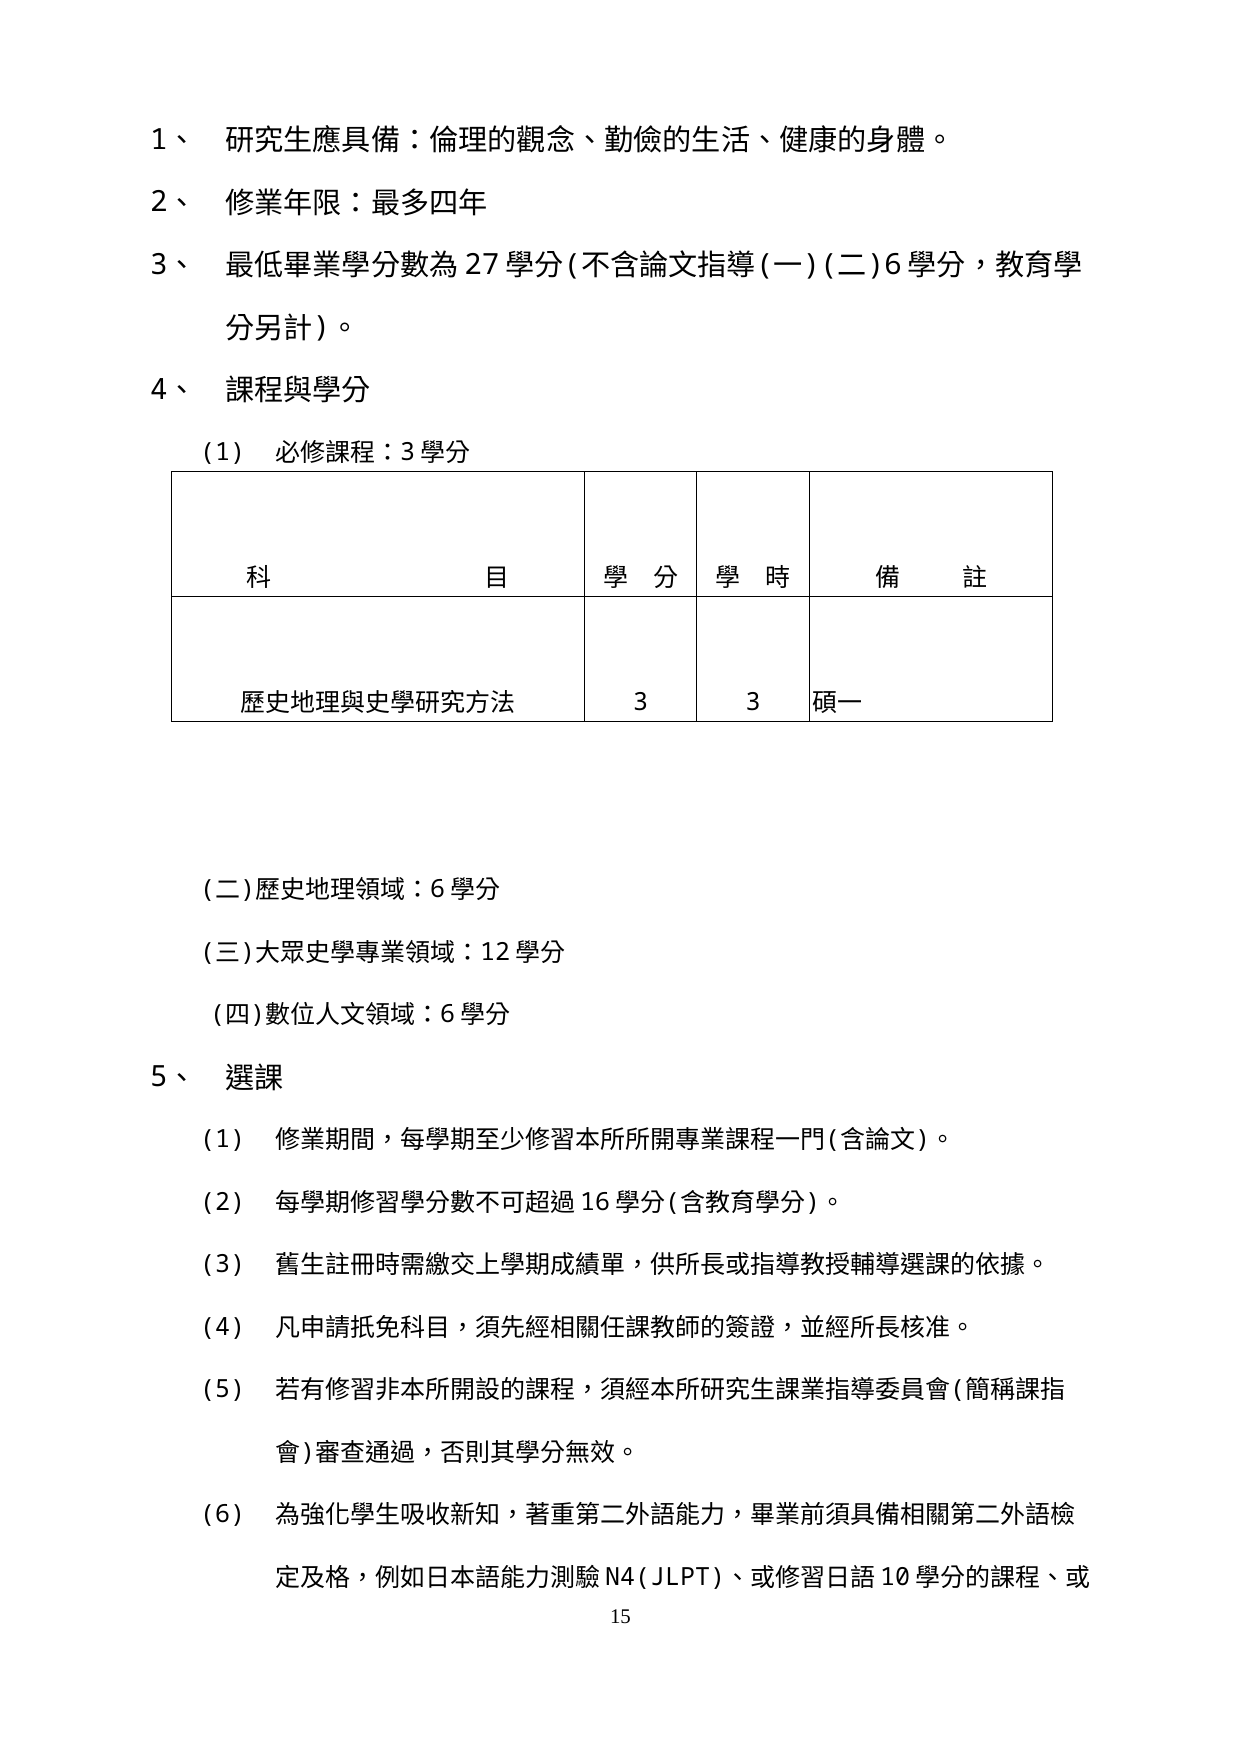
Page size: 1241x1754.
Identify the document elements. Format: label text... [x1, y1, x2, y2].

table_header 科 目 [172, 472, 584, 596]
table_header 學 分 [585, 472, 696, 596]
list 修業期間，每學期至少修習本所所開專業課程一門(含論文)。 [200, 1096, 1090, 1159]
list 研究生應具備：倫理的觀念、勤儉的生活、健康的身體。 [150, 96, 1090, 159]
table_cell 3 [697, 597, 809, 721]
list 修業年限：最多四年 [150, 159, 1090, 221]
list 凡申請扺免科目，須先經相關任課教師的簽證，並經所長核准。 [200, 1284, 1090, 1346]
text (二)歷史地理領域：6學分 [200, 846, 1090, 909]
list 每學期修習學分數不可超過16學分(含教育學分)。 [200, 1159, 1090, 1221]
list 若有修習非本所開設的課程，須經本所研究生課業指導委員會(簡稱課指會)審查通過，否則其學分無效。 [200, 1346, 1090, 1471]
list 舊生註冊時需繳交上學期成績單，供所長或指導教授輔導選課的依據。 [200, 1221, 1090, 1284]
table_header 備 註 [810, 472, 1052, 596]
text (三)大眾史學專業領域：12學分 [200, 909, 1090, 971]
list 最低畢業學分數為27學分(不含論文指導(一)(二)6學分，教育學分另計)。 [150, 221, 1090, 346]
table_cell 3 [585, 597, 696, 721]
list 必修課程：3學分 [200, 409, 1090, 471]
list 為強化學生吸收新知，著重第二外語能力，畢業前須具備相關第二外語檢定及格，例如日本語能力測驗N4(JLPT)、或修習日語10學分的課程、或 [200, 1471, 1090, 1596]
list 課程與學分 [150, 346, 1090, 409]
table_cell 歷史地理與史學研究方法 [172, 597, 584, 721]
table_cell 碩一 [810, 597, 1052, 721]
list 選課 [150, 1034, 1090, 1096]
table_header 學 時 [697, 472, 809, 596]
text (四)數位人文領域：6學分 [150, 971, 1090, 1034]
